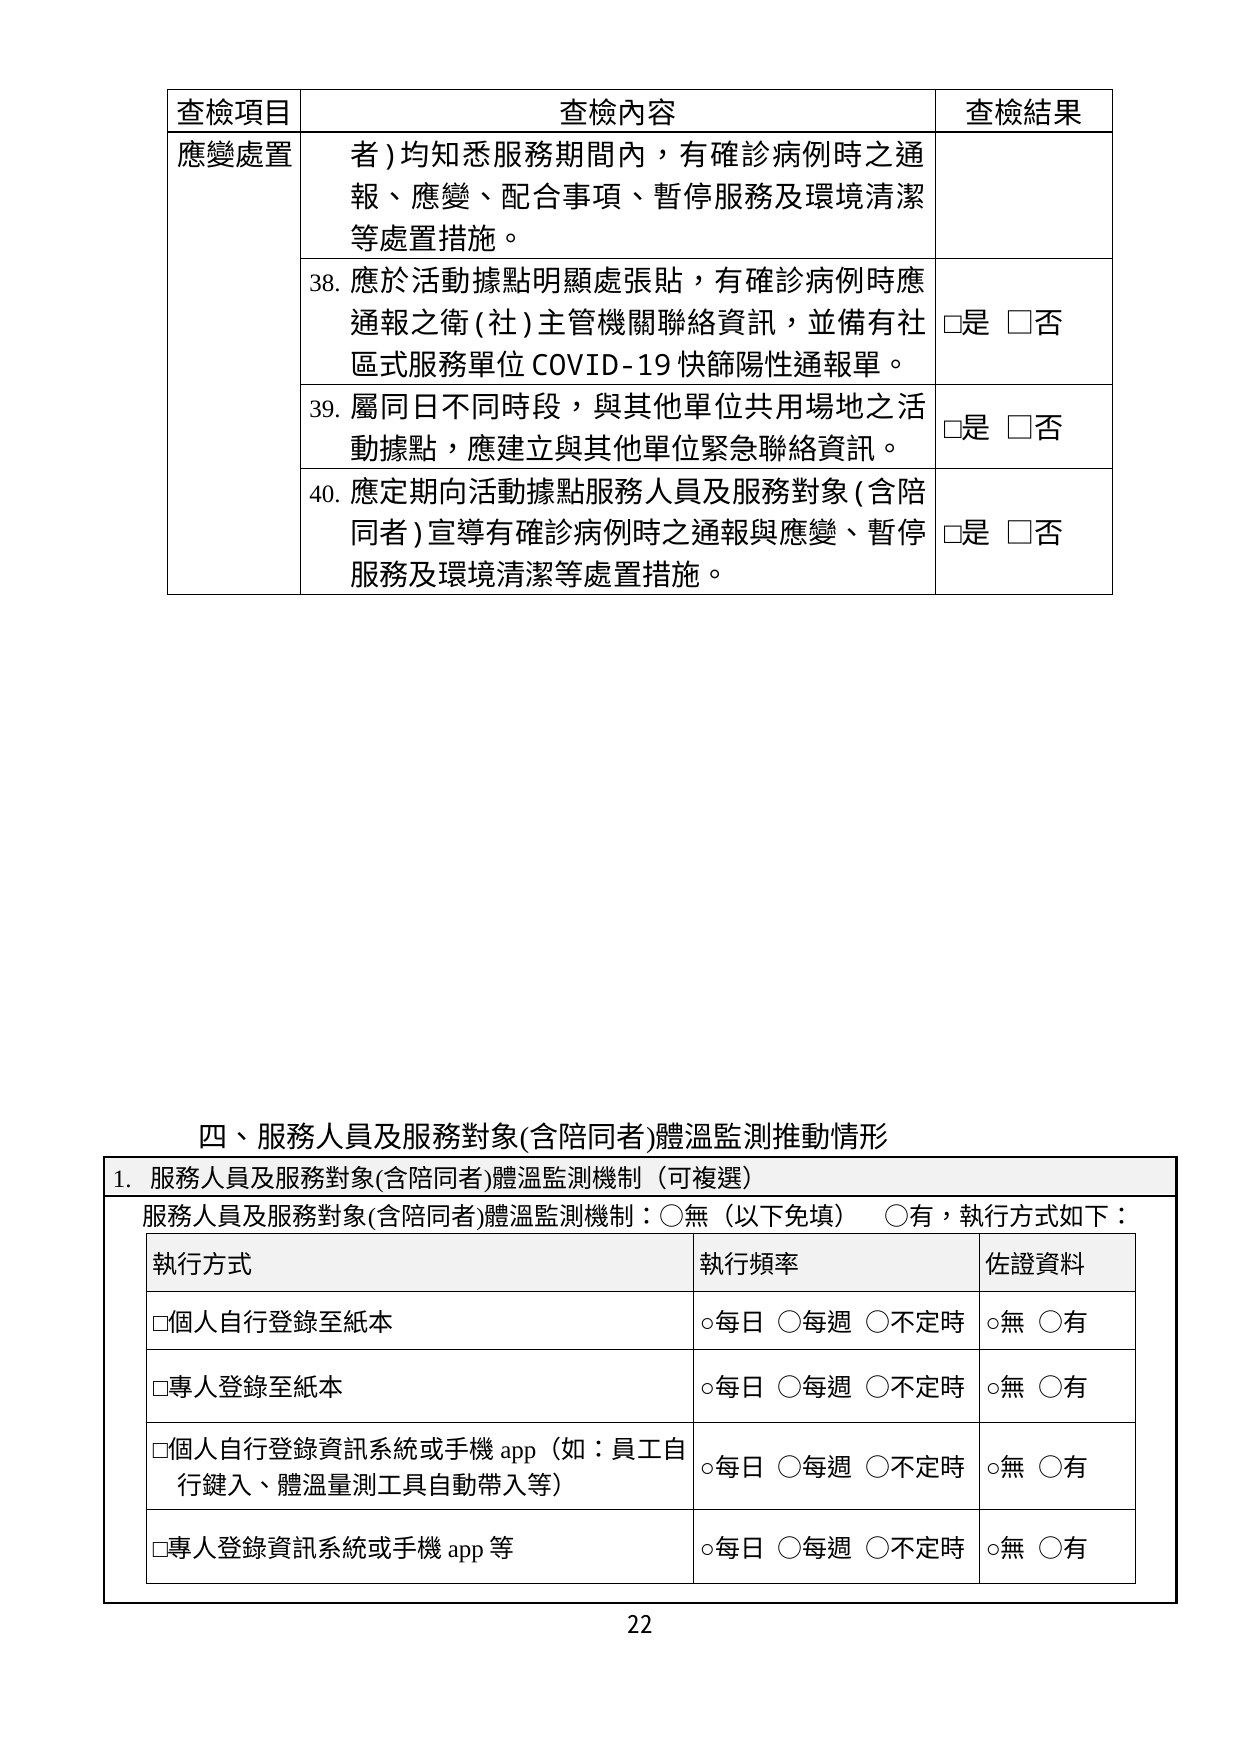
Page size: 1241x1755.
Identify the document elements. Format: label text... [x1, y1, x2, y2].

table_cell [936, 133, 1112, 257]
table_cell ○無 ○有 [980, 1510, 1135, 1582]
table_cell ○每日 ○每週 ○不定時 [694, 1350, 979, 1422]
table_cell □個人自行登錄資訊系統或手機app（如：員工自行鍵入、體溫量測工具自動帶入等） [147, 1423, 693, 1509]
table_header 查檢項目 [168, 90, 300, 131]
table_cell 應定期向活動據點服務人員及服務對象(含陪同者)宣導有確診病例時之通報與應變、暫停服務及環境清潔等處置措施。 [301, 469, 935, 594]
table_cell ○無 ○有 [980, 1292, 1135, 1349]
table_header 佐證資料 [980, 1234, 1135, 1291]
table_cell 應變處置 [168, 133, 300, 594]
table_header 執行頻率 [694, 1234, 979, 1291]
table_cell ○每日 ○每週 ○不定時 [694, 1423, 979, 1509]
table_cell ○無 ○有 [980, 1350, 1135, 1422]
table_header 查檢結果 [936, 90, 1112, 131]
table_cell □是 □否 [936, 469, 1112, 594]
table_cell □是 □否 [936, 385, 1112, 468]
table_cell 屬同日不同時段，與其他單位共用場地之活動據點，應建立與其他單位緊急聯絡資訊。 [301, 385, 935, 468]
table_cell □是 □否 [936, 259, 1112, 383]
table_cell ○每日 ○每週 ○不定時 [694, 1292, 979, 1349]
table_cell □專人登錄至紙本 [147, 1350, 693, 1422]
table_cell ○無 ○有 [980, 1423, 1135, 1509]
table_cell 服務人員及服務對象(含陪同者)體溫監測機制：○無（以下免填） ○有，執行方式如下： [105, 1197, 1175, 1602]
table_header 執行方式 [147, 1234, 693, 1291]
table_cell □專人登錄資訊系統或手機app等 [147, 1510, 693, 1582]
subtitle 四、服務人員及服務對象(含陪同者)體溫監測推動情形 [198, 1114, 1105, 1156]
table_header 服務人員及服務對象(含陪同者)體溫監測機制（可複選） [105, 1158, 1175, 1194]
table_cell ○每日 ○每週 ○不定時 [694, 1510, 979, 1582]
table_cell □個人自行登錄至紙本 [147, 1292, 693, 1349]
table_cell 應於活動據點明顯處張貼，有確診病例時應通報之衛(社)主管機關聯絡資訊，並備有社區式服務單位COVID-19快篩陽性通報單。 [301, 259, 935, 383]
table_header 查檢內容 [301, 90, 935, 131]
table_cell 者)均知悉服務期間內，有確診病例時之通報、應變、配合事項、暫停服務及環境清潔等處置措施。 [301, 133, 935, 257]
